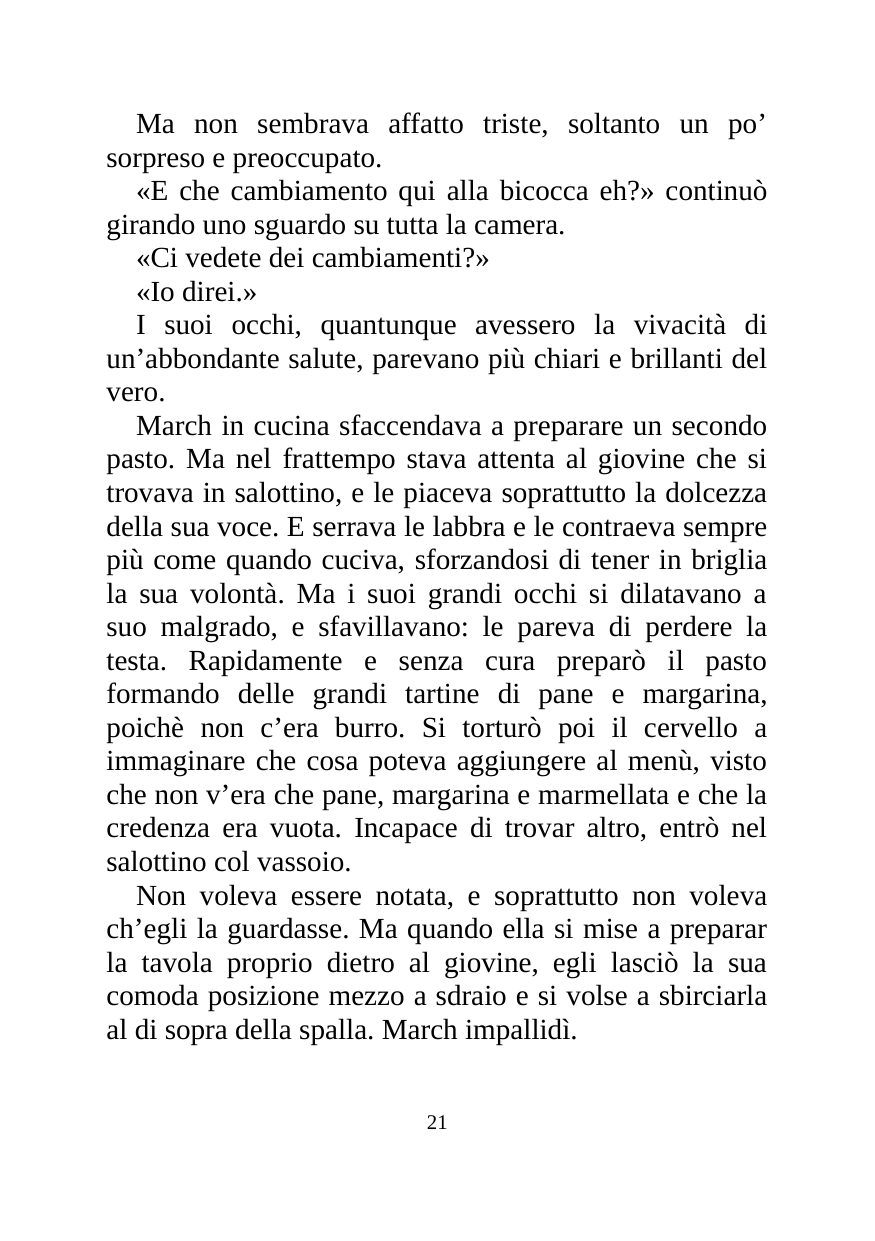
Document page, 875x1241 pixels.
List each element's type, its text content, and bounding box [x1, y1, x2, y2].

text Ma non sembrava affatto triste, soltanto un po’ sorpreso e preoccupato. [106, 106, 768, 173]
text I suoi occhi, quantunque avessero la vivacità di un’abbondante salute, parevano più chiari e brillanti del vero. [106, 307, 768, 408]
text March in cucina sfaccendava a preparare un secondo pasto. Ma nel frattempo stava attenta al giovine che si trovava in salottino, e le piaceva soprattutto la dolcezza della sua voce. E serrava le labbra e le contraeva sempre più come quando cuciva, sforzandosi di tener in briglia la sua volontà. Ma i suoi grandi occhi si dilatavano a suo malgrado, e sfavillavano: le pareva di perdere la testa. Rapidamente e senza cura preparò il pasto formando delle grandi tartine di pane e margarina, poichè non c’era burro. Si torturò poi il cervello a immaginare che cosa poteva aggiungere al menù, visto che non v’era che pane, margarina e marmellata e che la credenza era vuota. Incapace di trovar altro, entrò nel salottino col vassoio. [106, 408, 768, 878]
text «Io direi.» [106, 274, 768, 307]
text Non voleva essere notata, e soprattutto non voleva ch’egli la guardasse. Ma quando ella si mise a preparar la tavola proprio dietro al giovine, egli lasciò la sua comoda posizione mezzo a sdraio e si volse a sbirciarla al di sopra della spalla. March impallidì. [106, 878, 768, 1045]
text «Ci vedete dei cambiamenti?» [106, 240, 768, 274]
text «E che cambiamento qui alla bicocca eh?» continuò girando uno sguardo su tutta la camera. [106, 173, 768, 240]
